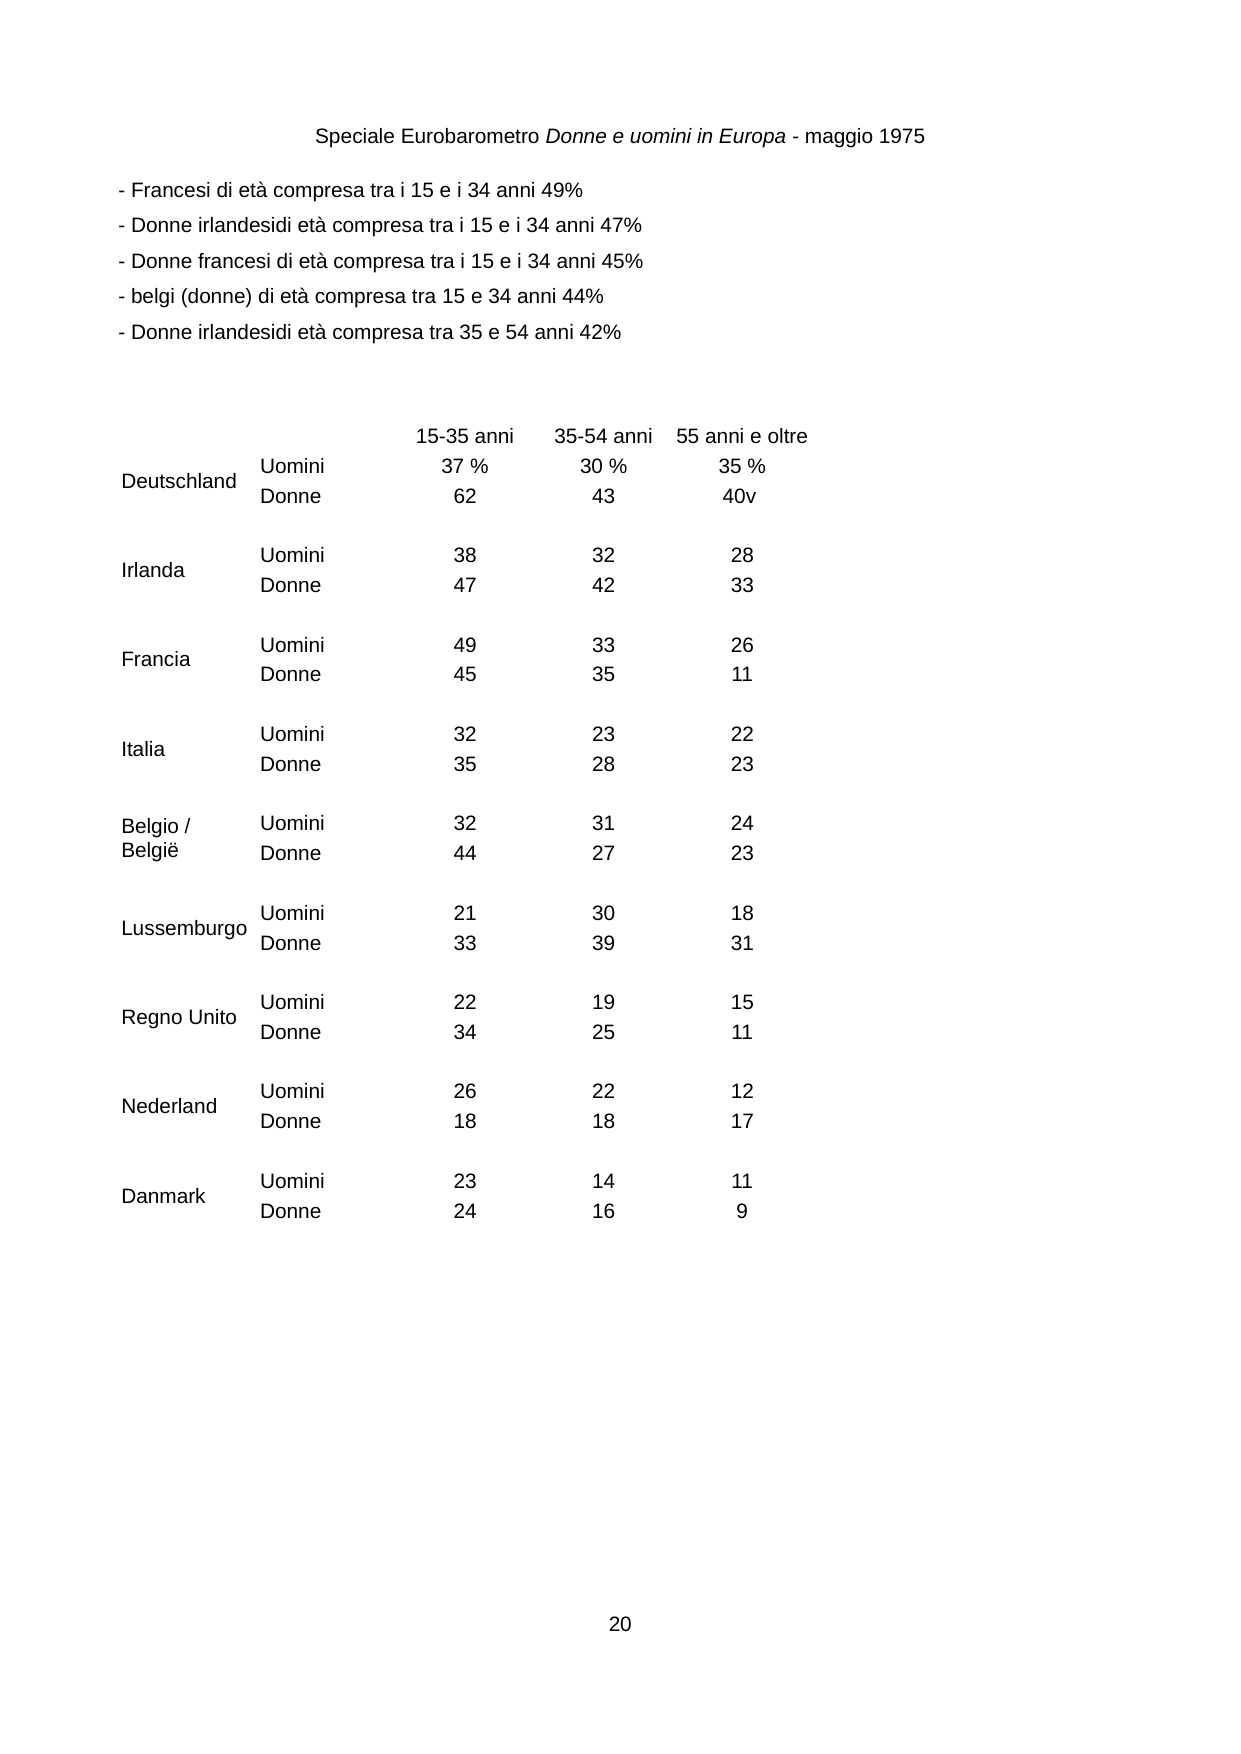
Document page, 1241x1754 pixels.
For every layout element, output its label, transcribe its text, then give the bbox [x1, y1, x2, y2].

text - Donne irlandesidi età compresa tra 35 e 54 anni 42% [118, 320, 1122, 344]
table_header 35-54 anni [534, 421, 673, 451]
table_cell [395, 689, 534, 719]
table_cell 38 [395, 540, 534, 570]
table_cell 18 [395, 1106, 534, 1136]
table_cell 15 [673, 987, 811, 1017]
table_cell 35 [534, 659, 673, 689]
table_cell 26 [395, 1076, 534, 1106]
table_cell [534, 1136, 673, 1166]
table_header [257, 421, 395, 451]
table_cell [673, 1047, 811, 1076]
table_cell 35 [395, 749, 534, 778]
table_cell [395, 868, 534, 898]
table_cell Donne [257, 570, 395, 600]
table_cell [673, 779, 811, 808]
table_cell Italia [118, 719, 257, 778]
table_cell [534, 689, 673, 719]
table_cell 11 [673, 1017, 811, 1047]
table_cell 11 [673, 659, 811, 689]
table_cell [673, 957, 811, 987]
table_cell Donne [257, 749, 395, 778]
table_cell Danmark [118, 1166, 257, 1225]
table_cell [118, 510, 257, 540]
table_cell Uomini [257, 630, 395, 659]
table_cell Uomini [257, 540, 395, 570]
table_cell 26 [673, 630, 811, 659]
table_cell [534, 510, 673, 540]
table_cell [395, 1136, 534, 1166]
table_cell 34 [395, 1017, 534, 1047]
table_cell Uomini [257, 451, 395, 481]
table_cell Belgio / België [118, 808, 257, 868]
table_cell 22 [395, 987, 534, 1017]
table_cell 23 [395, 1166, 534, 1196]
table_cell [673, 868, 811, 898]
table_cell 22 [534, 1076, 673, 1106]
table_cell 32 [395, 719, 534, 749]
table_cell 27 [534, 838, 673, 868]
table_cell [118, 1047, 257, 1076]
table_cell [257, 510, 395, 540]
table_cell Deutschland [118, 451, 257, 510]
table_cell 37 % [395, 451, 534, 481]
table_cell [395, 510, 534, 540]
table_cell [257, 868, 395, 898]
table_cell 18 [534, 1106, 673, 1136]
table_cell Donne [257, 659, 395, 689]
text - Francesi di età compresa tra i 15 e i 34 anni 49% [118, 177, 1122, 201]
table_cell [257, 779, 395, 808]
table_cell [534, 1047, 673, 1076]
table_cell [673, 510, 811, 540]
table_cell [118, 1136, 257, 1166]
table_cell [118, 689, 257, 719]
table_cell 23 [673, 838, 811, 868]
text - belgi (donne) di età compresa tra 15 e 34 anni 44% [118, 284, 1122, 308]
table_cell Donne [257, 1106, 395, 1136]
table_cell 28 [534, 749, 673, 778]
table_cell Donne [257, 1196, 395, 1225]
table_cell [395, 600, 534, 629]
table_cell 24 [673, 808, 811, 838]
table_cell [673, 600, 811, 629]
table_cell 42 [534, 570, 673, 600]
table_cell [395, 1047, 534, 1076]
table_cell Uomini [257, 1166, 395, 1196]
table_cell [534, 957, 673, 987]
table_cell 28 [673, 540, 811, 570]
table_cell 35 % [673, 451, 811, 481]
table_header 15-35 anni [395, 421, 534, 451]
table_cell 31 [673, 928, 811, 957]
table_cell [673, 1136, 811, 1166]
table_cell Francia [118, 630, 257, 689]
table_cell 62 [395, 481, 534, 510]
table_cell 19 [534, 987, 673, 1017]
table_cell Uomini [257, 898, 395, 927]
table_cell 25 [534, 1017, 673, 1047]
table_cell 45 [395, 659, 534, 689]
table_cell Donne [257, 481, 395, 510]
table_cell 33 [534, 630, 673, 659]
table_cell 21 [395, 898, 534, 927]
table_cell 44 [395, 838, 534, 868]
table_cell Donne [257, 838, 395, 868]
table_cell [257, 600, 395, 629]
table_cell [257, 689, 395, 719]
table_cell 17 [673, 1106, 811, 1136]
table_cell 40v [673, 481, 811, 510]
table_cell [257, 957, 395, 987]
table_cell [257, 1047, 395, 1076]
table_cell 23 [673, 749, 811, 778]
table_cell Uomini [257, 808, 395, 838]
table_cell 39 [534, 928, 673, 957]
table_cell Donne [257, 928, 395, 957]
table_cell 33 [673, 570, 811, 600]
table_cell 23 [534, 719, 673, 749]
table_cell [534, 779, 673, 808]
table_cell 14 [534, 1166, 673, 1196]
table_cell [118, 868, 257, 898]
table_header [118, 421, 257, 451]
table_cell 30 % [534, 451, 673, 481]
table_cell 31 [534, 808, 673, 838]
table_cell [534, 600, 673, 629]
table_cell [395, 957, 534, 987]
text - Donne francesi di età compresa tra i 15 e i 34 anni 45% [118, 249, 1122, 273]
table_cell 18 [673, 898, 811, 927]
table_cell 32 [534, 540, 673, 570]
table_cell [673, 689, 811, 719]
table_cell Regno Unito [118, 987, 257, 1047]
table_cell 11 [673, 1166, 811, 1196]
table_cell Uomini [257, 987, 395, 1017]
table_cell 43 [534, 481, 673, 510]
table_cell Lussemburgo [118, 898, 257, 957]
table_cell 16 [534, 1196, 673, 1225]
table_cell [395, 779, 534, 808]
table_cell 22 [673, 719, 811, 749]
table_cell Uomini [257, 1076, 395, 1106]
table_header 55 anni e oltre [673, 421, 811, 451]
table_cell 49 [395, 630, 534, 659]
table_cell 47 [395, 570, 534, 600]
table_cell [257, 1136, 395, 1166]
table_cell 24 [395, 1196, 534, 1225]
table_cell Donne [257, 1017, 395, 1047]
table_cell 9 [673, 1196, 811, 1225]
table_cell 32 [395, 808, 534, 838]
table_cell [534, 868, 673, 898]
table_cell [118, 779, 257, 808]
table_cell Nederland [118, 1076, 257, 1136]
table_cell Irlanda [118, 540, 257, 600]
table_cell [118, 600, 257, 629]
table_cell 30 [534, 898, 673, 927]
text - Donne irlandesidi età compresa tra i 15 e i 34 anni 47% [118, 213, 1122, 237]
table_cell Uomini [257, 719, 395, 749]
table_cell 12 [673, 1076, 811, 1106]
table_cell 33 [395, 928, 534, 957]
table_cell [118, 957, 257, 987]
